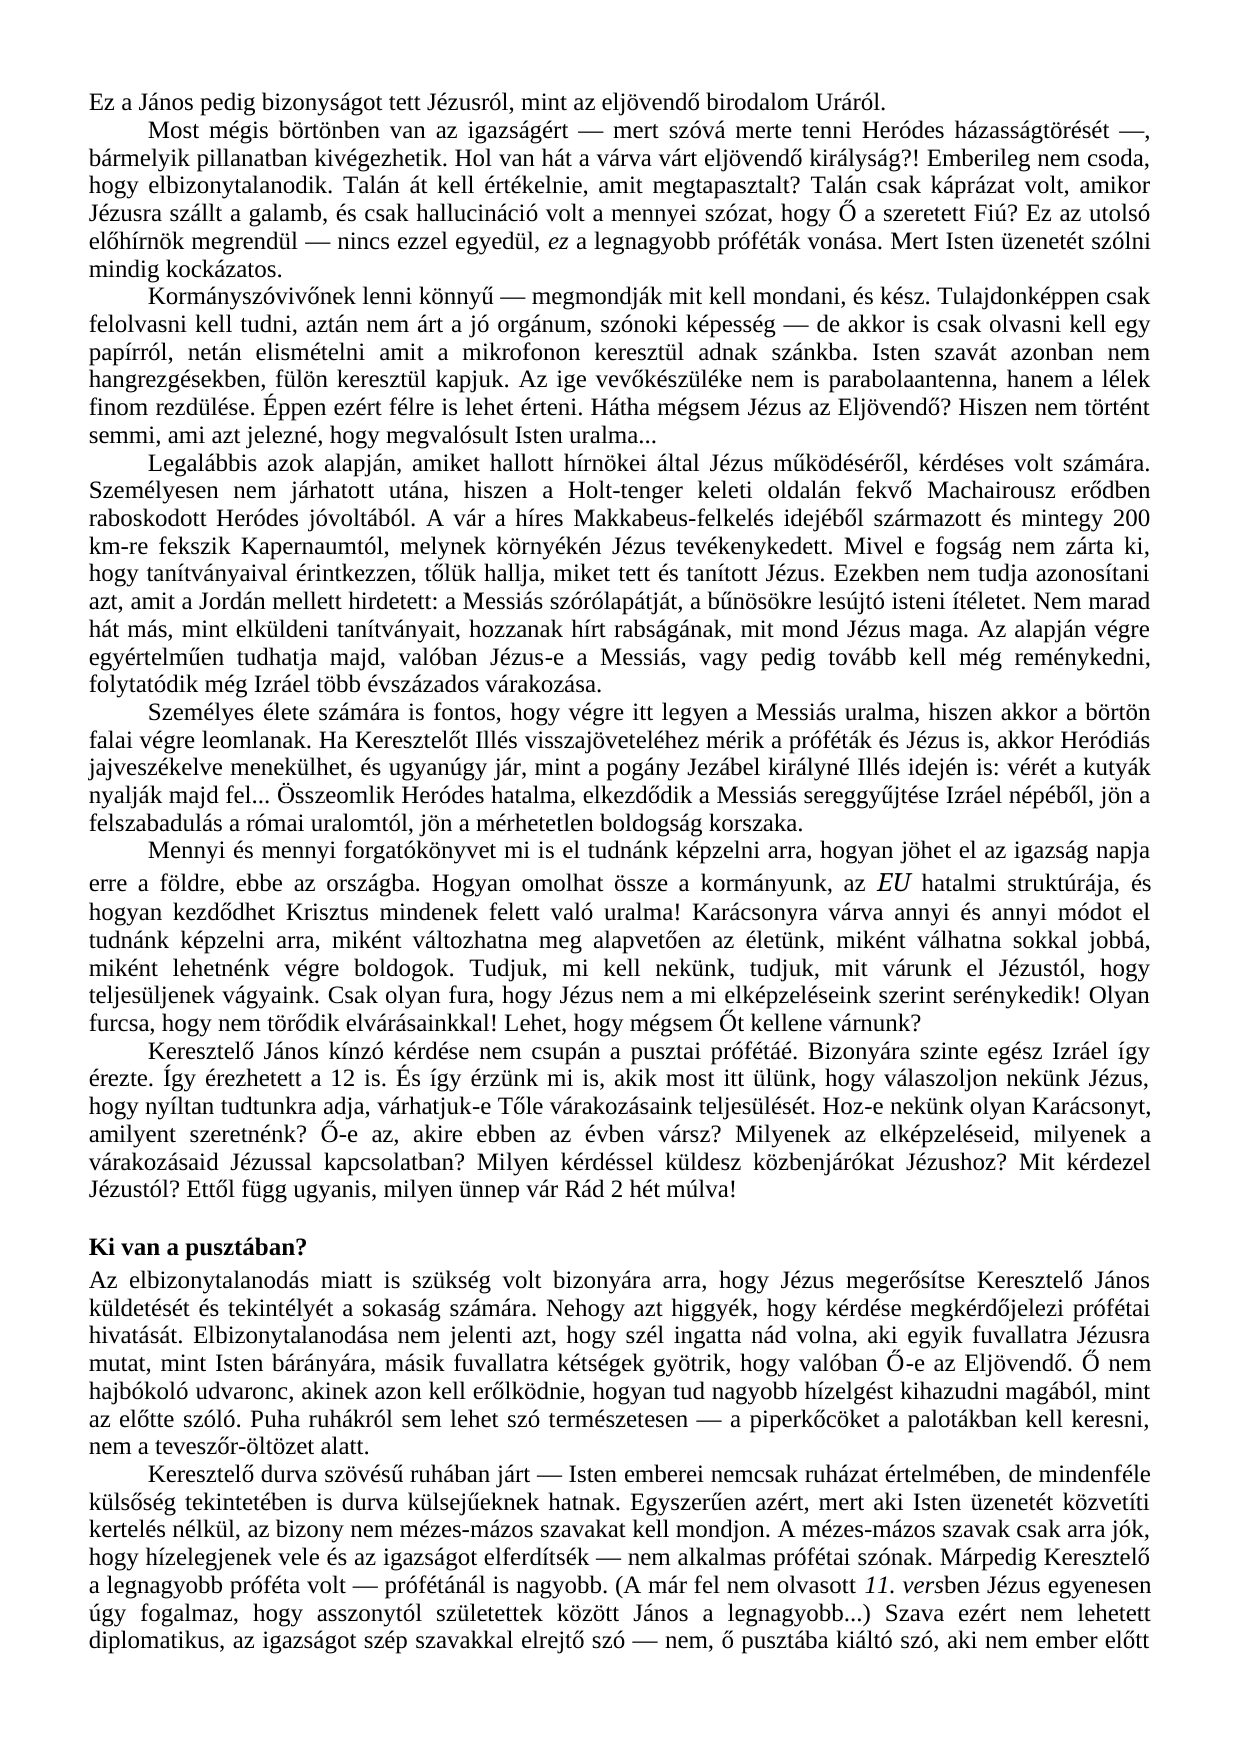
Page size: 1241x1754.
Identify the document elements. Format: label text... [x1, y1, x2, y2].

text Legalábbis azok alapján, amiket hallott hírnökei által Jézus működéséről, kérdéses volt számára. Személyesen nem járhatott utána, hiszen a Holt-tenger keleti oldalán fekvő Machairousz erődben raboskodott Heródes jóvoltából. A vár a híres Makkabeus-felkelés idejéből származott és mintegy 200 km-re fekszik Kapernaumtól, melynek környékén Jézus tevékenykedett. Mivel e fogság nem zárta ki, hogy tanítványaival érintkezzen, tőlük hallja, miket tett és tanított Jézus. Ezekben nem tudja azonosítani azt, amit a Jordán mellett hirdetett: a Messiás szórólapátját, a bűnösökre lesújtó isteni ítéletet. Nem marad hát más, mint elküldeni tanítványait, hozzanak hírt rabságának, mit mond Jézus maga. Az alapján végre egyértelműen tudhatja majd, valóban Jézus‑e a Messiás, vagy pedig tovább kell még reménykedni, folytatódik még Izráel több évszázados várakozása. [88, 449, 1152, 698]
text Az elbizonytalanodás miatt is szükség volt bizonyára arra, hogy Jézus megerősítse Keresztelő János küldetését és tekintélyét a sokaság számára. Nehogy azt higgyék, hogy kérdése megkérdőjelezi prófétai hivatását. Elbizonytalanodása nem jelenti azt, hogy szél ingatta nád volna, aki egyik fuvallatra Jézusra mutat, mint Isten bárányára, másik fuvallatra kétségek gyötrik, hogy valóban Ő‑e az Eljövendő. Ő nem hajbókoló udvaronc, akinek azon kell erőlködnie, hogyan tud nagyobb hízelgést kihazudni magából, mint az előtte szóló. Puha ruhákról sem lehet szó természetesen — a piperkőcöket a palotákban kell keresni, nem a teveszőr-öltözet alatt. [88, 1266, 1152, 1460]
text Személyes élete számára is fontos, hogy végre itt legyen a Messiás uralma, hiszen akkor a börtön falai végre leomlanak. Ha Keresztelőt Illés visszajöveteléhez mérik a próféták és Jézus is, akkor Heródiás jajveszékelve menekülhet, és ugyanúgy jár, mint a pogány Jezábel királyné Illés idején is: vérét a kutyák nyalják majd fel... Összeomlik Heródes hatalma, elkezdődik a Messiás sereggyűjtése Izráel népéből, jön a felszabadulás a római uralomtól, jön a mérhetetlen boldogság korszaka. [88, 698, 1152, 837]
subtitle Ki van a pusztában? [88, 1233, 1152, 1260]
text Mennyi és mennyi forgatókönyvet mi is el tudnánk képzelni arra, hogyan jöhet el az igazság napja erre a földre, ebbe az országba. Hogyan omolhat össze a kormányunk, az EU hatalmi struktúrája, és hogyan kezdődhet Krisztus mindenek felett való uralma! Karácsonyra várva annyi és annyi módot el tudnánk képzelni arra, miként változhatna meg alapvetően az életünk, miként válhatna sokkal jobbá, miként lehetnénk végre boldogok. Tudjuk, mi kell nekünk, tudjuk, mit várunk el Jézustól, hogy teljesüljenek vágyaink. Csak olyan fura, hogy Jézus nem a mi elképzeléseink szerint serénykedik! Olyan furcsa, hogy nem törődik elvárásainkkal! Lehet, hogy mégsem Őt kellene várnunk? [88, 837, 1152, 1037]
text Keresztelő János kínzó kérdése nem csupán a pusztai prófétáé. Bizonyára szinte egész Izráel így érezte. Így érezhetett a 12 is. És így érzünk mi is, akik most itt ülünk, hogy válaszoljon nekünk Jézus, hogy nyíltan tudtunkra adja, várhatjuk‑e Tőle várakozásaink teljesülését. Hoz‑e nekünk olyan Karácsonyt, amilyent szeretnénk? Ő‑e az, akire ebben az évben vársz? Milyenek az elképzeléseid, milyenek a várakozásaid Jézussal kapcsolatban? Milyen kérdéssel küldesz közbenjárókat Jézushoz? Mit kérdezel Jézustól? Ettől függ ugyanis, milyen ünnep vár Rád 2 hét múlva! [88, 1037, 1152, 1203]
text Keresztelő durva szövésű ruhában járt — Isten emberei nemcsak ruházat értelmében, de mindenféle külsőség tekintetében is durva külsejűeknek hatnak. Egyszerűen azért, mert aki Isten üzenetét közvetíti kertelés nélkül, az bizony nem mézes-mázos szavakat kell mondjon. A mézes-mázos szavak csak arra jók, hogy hízelegjenek vele és az igazságot elferdítsék — nem alkalmas prófétai szónak. Márpedig Keresztelő a legnagyobb próféta volt — prófétánál is nagyobb. (A már fel nem olvasott 11. versben Jézus egyenesen úgy fogalmaz, hogy asszonytól születettek között János a legnagyobb...) Szava ezért nem lehetett diplomatikus, az igazságot szép szavakkal elrejtő szó — nem, ő pusztába kiáltó szó, aki nem ember előtt [88, 1460, 1152, 1654]
text Kormányszóvivőnek lenni könnyű — megmondják mit kell mondani, és kész. Tulajdonképpen csak felolvasni kell tudni, aztán nem árt a jó orgánum, szónoki képesség — de akkor is csak olvasni kell egy papírról, netán elismételni amit a mikrofonon keresztül adnak szánkba. Isten szavát azonban nem hangrezgésekben, fülön keresztül kapjuk. Az ige vevőkészüléke nem is parabolaantenna, hanem a lélek finom rezdülése. Éppen ezért félre is lehet érteni. Hátha mégsem Jézus az Eljövendő? Hiszen nem történt semmi, ami azt jelezné, hogy megvalósult Isten uralma... [88, 282, 1152, 449]
text Most mégis börtönben van az igazságért — mert szóvá merte tenni Heródes házasságtörését —, bármelyik pillanatban kivégezhetik. Hol van hát a várva várt eljövendő királyság?! Emberileg nem csoda, hogy elbizonytalanodik. Talán át kell értékelnie, amit megtapasztalt? Talán csak káprázat volt, amikor Jézusra szállt a galamb, és csak hallucináció volt a mennyei szózat, hogy Ő a szeretett Fiú? Ez az utolsó előhírnök megrendül — nincs ezzel egyedül, ez a legnagyobb próféták vonása. Mert Isten üzenetét szólni mindig kockázatos. [88, 116, 1152, 282]
text Ez a János pedig bizonyságot tett Jézusról, mint az eljövendő birodalom Uráról. [88, 88, 1152, 116]
